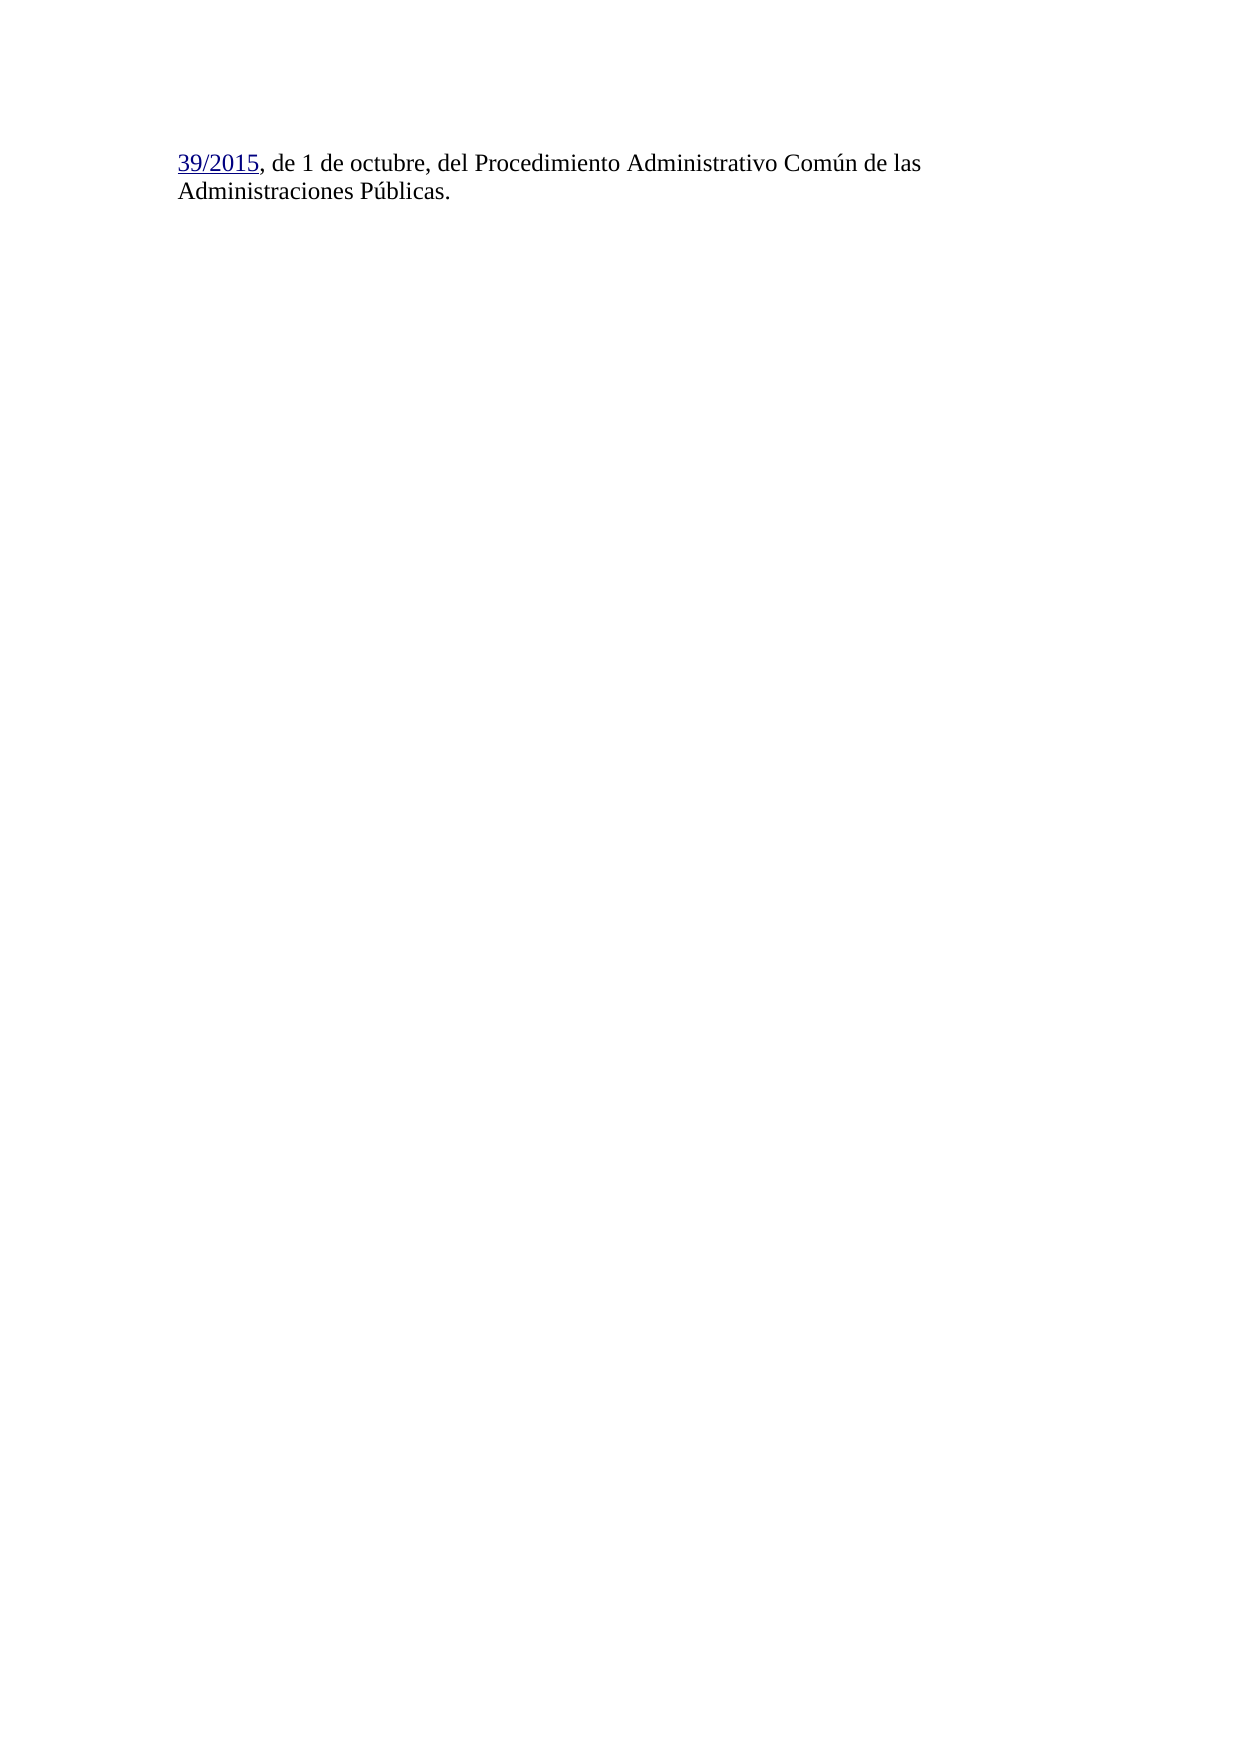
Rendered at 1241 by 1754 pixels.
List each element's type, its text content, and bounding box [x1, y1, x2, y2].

text 39/2015, de 1 de octubre, del Procedimiento Administrativo Común de las Administraciones Públicas. [177, 148, 1063, 205]
